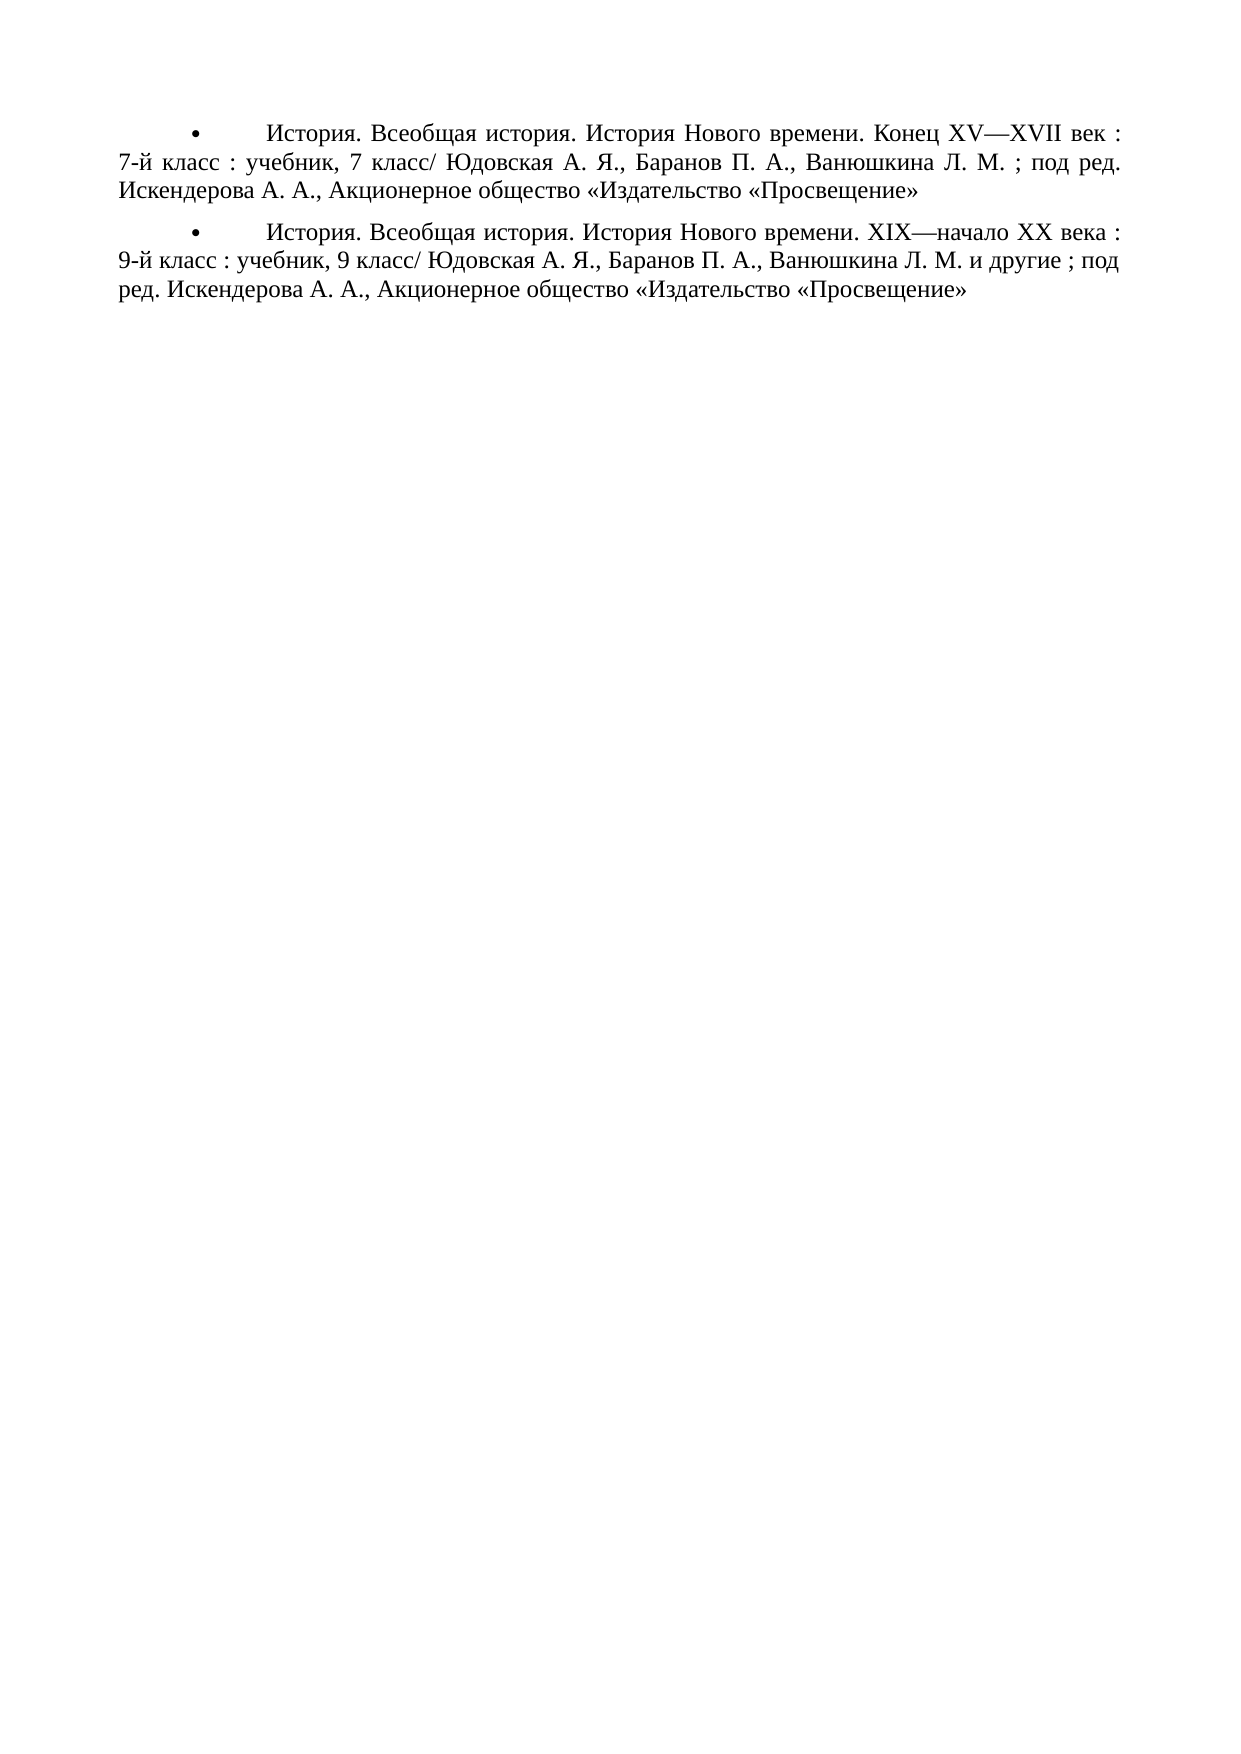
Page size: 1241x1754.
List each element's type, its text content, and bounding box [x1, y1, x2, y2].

list История. Всеобщая история. История Нового времени. XIX—начало XX века : 9-й класс : учебник, 9 класс/ Юдовская А. Я., Баранов П. А., Ванюшкина Л. М. и другие ; под ред. Искендерова А. А., Акционерное общество «Издательство «Просвещение» [118, 217, 1122, 303]
list История. Всеобщая история. История Нового времени. Конец XV—XVII век : 7-й класс : учебник, 7 класс/ Юдовская А. Я., Баранов П. А., Ванюшкина Л. М. ; под ред. Искендерова А. А., Акционерное общество «Издательство «Просвещение» [118, 118, 1122, 204]
